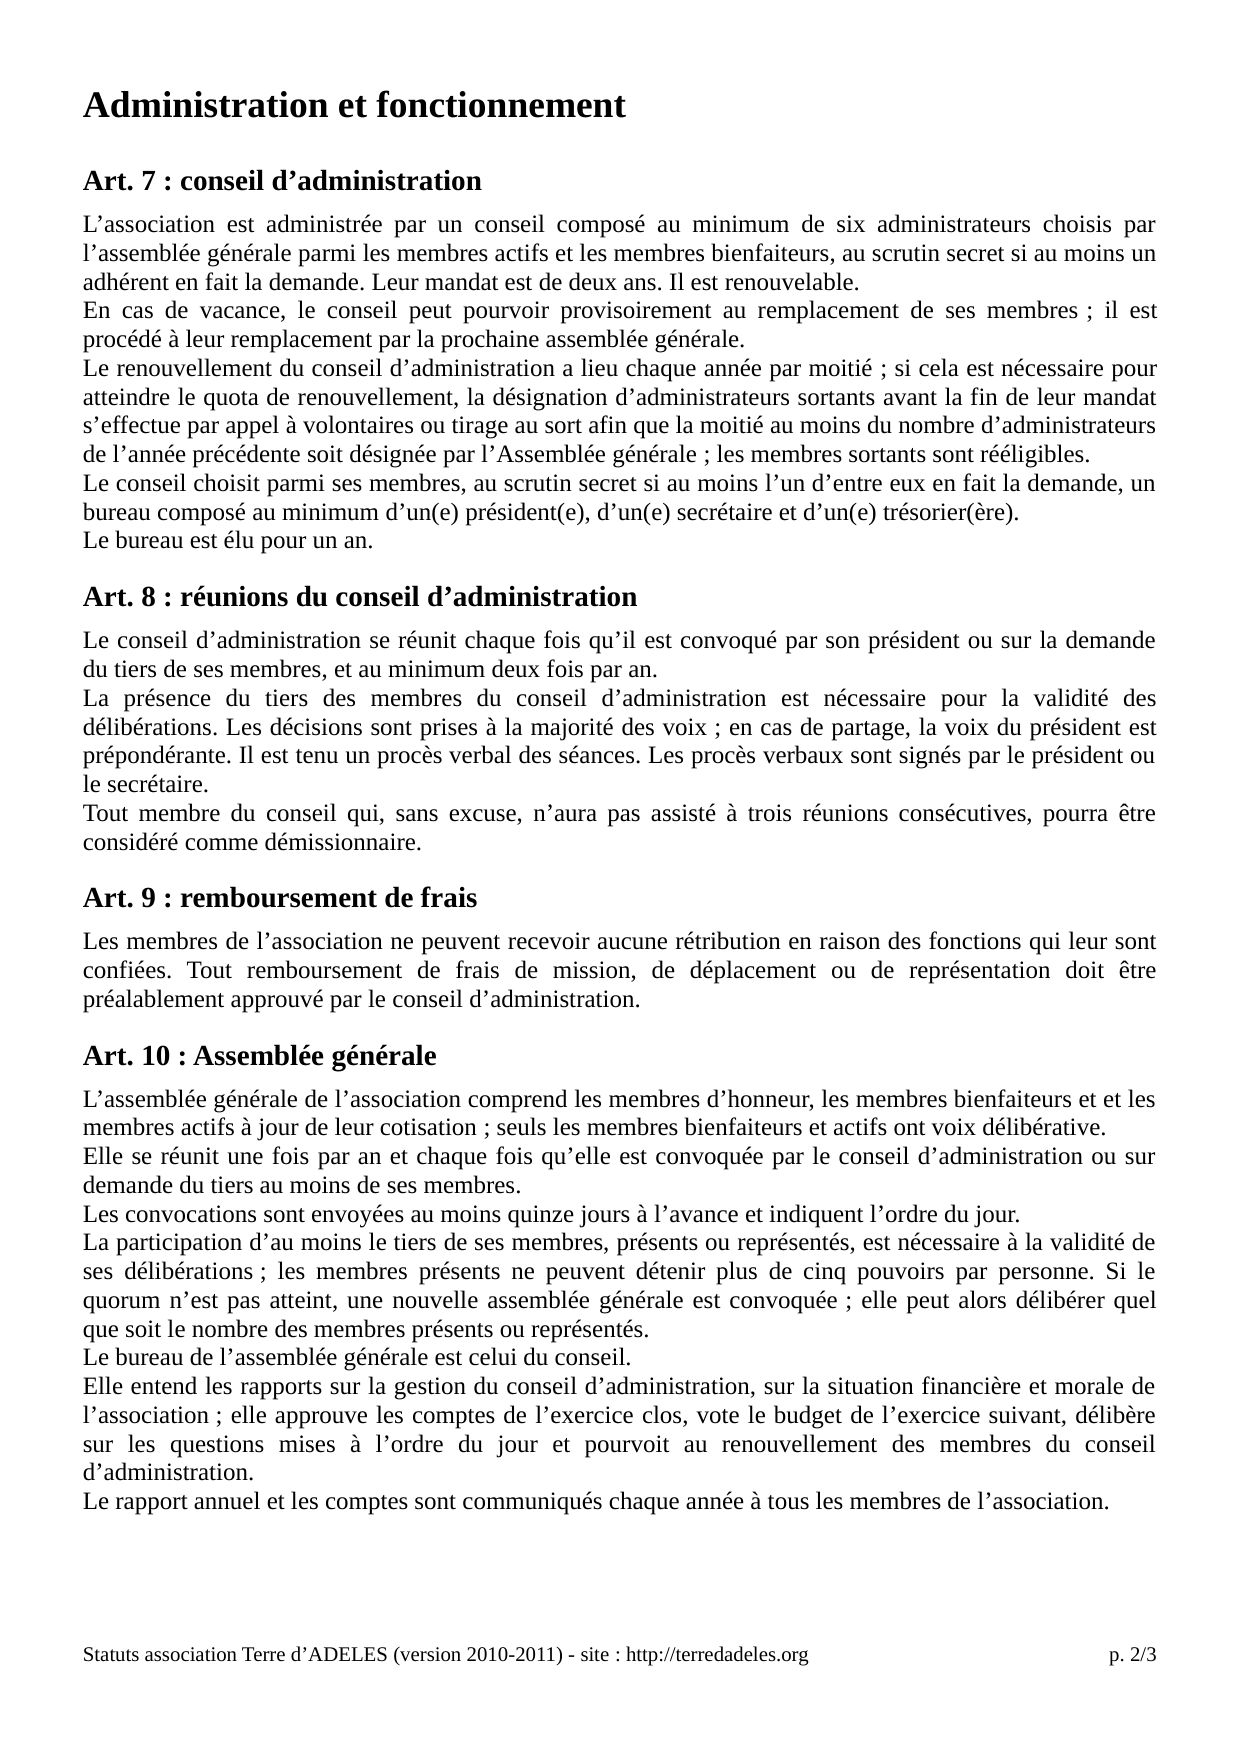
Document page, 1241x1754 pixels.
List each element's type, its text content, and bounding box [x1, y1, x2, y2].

text Le conseil choisit parmi ses membres, au scrutin secret si au moins l’un d’entre eux en fait la demande, un bureau composé au minimum d’un(e) président(e), d’un(e) secrétaire et d’un(e) trésorier(ère). [83, 468, 1157, 526]
text La participation d’au moins le tiers de ses membres, présents ou représentés, est nécessaire à la validité de ses délibérations ; les membres présents ne peuvent détenir plus de cinq pouvoirs par personne. Si le quorum n’est pas atteint, une nouvelle assemblée générale est convoquée ; elle peut alors délibérer quel que soit le nombre des membres présents ou représentés. [83, 1227, 1157, 1342]
text Le renouvellement du conseil d’administration a lieu chaque année par moitié ; si cela est nécessaire pour atteindre le quota de renouvellement, la désignation d’administrateurs sortants avant la fin de leur mandat s’effectue par appel à volontaires ou tirage au sort afin que la moitié au moins du nombre d’administrateurs de l’année précédente soit désignée par l’Assemblée générale ; les membres sortants sont rééligibles. [83, 353, 1157, 468]
text L’association est administrée par un conseil composé au minimum de six administrateurs choisis par l’assemblée générale parmi les membres actifs et les membres bienfaiteurs, au scrutin secret si au moins un adhérent en fait la demande. Leur mandat est de deux ans. Il est renouvelable. [83, 209, 1157, 296]
text Le conseil d’administration se réunit chaque fois qu’il est convoqué par son président ou sur la demande du tiers de ses membres, et au minimum deux fois par an. [83, 625, 1157, 683]
subtitle Art. 7 : conseil d’administration [83, 163, 1157, 197]
text Le bureau de l’assemblée générale est celui du conseil. [83, 1342, 1157, 1371]
text Elle se réunit une fois par an et chaque fois qu’elle est convoquée par le conseil d’administration ou sur demande du tiers au moins de ses membres. [83, 1141, 1157, 1199]
text L’assemblée générale de l’association comprend les membres d’honneur, les membres bienfaiteurs et et les membres actifs à jour de leur cotisation ; seuls les membres bienfaiteurs et actifs ont voix délibérative. [83, 1084, 1157, 1141]
subtitle Administration et fonctionnement [83, 83, 1157, 126]
text Elle entend les rapports sur la gestion du conseil d’administration, sur la situation financière et morale de l’association ; elle approuve les comptes de l’exercice clos, vote le budget de l’exercice suivant, délibère sur les questions mises à l’ordre du jour et pourvoit au renouvellement des membres du conseil d’administration. [83, 1371, 1157, 1486]
text Les membres de l’association ne peuvent recevoir aucune rétribution en raison des fonctions qui leur sont confiées. Tout remboursement de frais de mission, de déplacement ou de représentation doit être préalablement approuvé par le conseil d’administration. [83, 926, 1157, 1013]
text En cas de vacance, le conseil peut pourvoir provisoirement au remplacement de ses membres ; il est procédé à leur remplacement par la prochaine assemblée générale. [83, 296, 1157, 353]
text La présence du tiers des membres du conseil d’administration est nécessaire pour la validité des délibérations. Les décisions sont prises à la majorité des voix ; en cas de partage, la voix du président est prépondérante. Il est tenu un procès verbal des séances. Les procès verbaux sont signés par le président ou le secrétaire. [83, 683, 1157, 798]
text Le rapport annuel et les comptes sont communiqués chaque année à tous les membres de l’association. [83, 1486, 1157, 1515]
subtitle Art. 10 : Assemblée générale [83, 1038, 1157, 1071]
text Le bureau est élu pour un an. [83, 526, 1157, 554]
text Tout membre du conseil qui, sans excuse, n’aura pas assisté à trois réunions consécutives, pourra être considéré comme démissionnaire. [83, 798, 1157, 855]
subtitle Art. 8 : réunions du conseil d’administration [83, 579, 1157, 613]
text Les convocations sont envoyées au moins quinze jours à l’avance et indiquent l’ordre du jour. [83, 1199, 1157, 1227]
subtitle Art. 9 : remboursement de frais [83, 880, 1157, 914]
